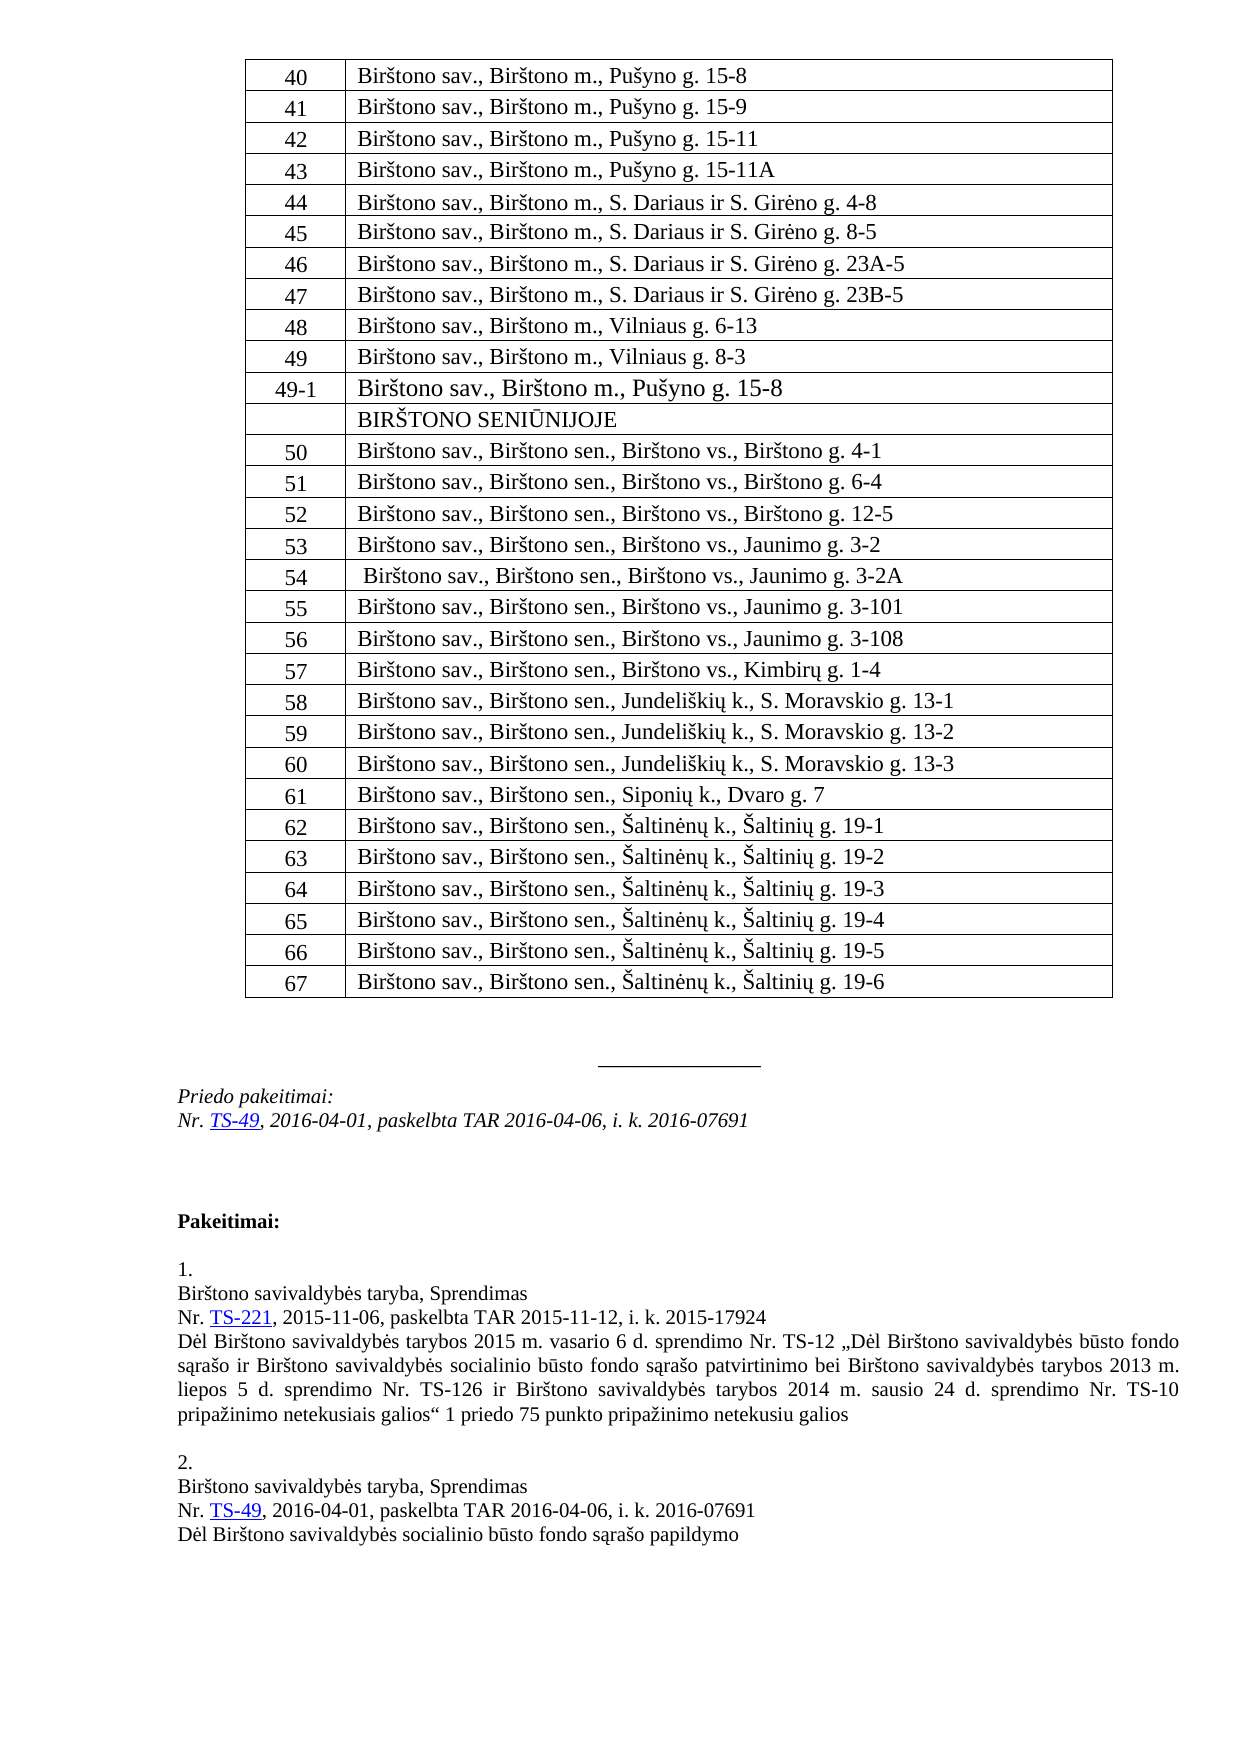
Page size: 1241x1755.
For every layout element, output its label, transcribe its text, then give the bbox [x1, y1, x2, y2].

table_cell 62 [246, 810, 345, 840]
table_cell 59 [246, 716, 345, 747]
table_cell 50 [246, 435, 345, 465]
text Nr. TS-221, 2015-11-06, paskelbta TAR 2015-11-12, i. k. 2015-17924 [177, 1305, 1181, 1329]
table_cell 58 [246, 685, 345, 715]
table_cell Birštono sav., Birštono m., Pušyno g. 15-8 [346, 60, 1112, 90]
table_cell Birštono sav., Birštono sen., Jundeliškių k., S. Moravskio g. 13-2 [346, 716, 1112, 747]
text Priedo pakeitimai: [177, 1084, 1181, 1108]
text 2. [177, 1449, 1181, 1474]
text Birštono savivaldybės taryba, Sprendimas [177, 1281, 1181, 1305]
table_cell 42 [246, 123, 345, 153]
table_cell 53 [246, 529, 345, 559]
text 1. [177, 1257, 1181, 1281]
table_cell Birštono sav., Birštono m., Pušyno g. 15-11A [346, 154, 1112, 184]
text Nr. TS-49, 2016-04-01, paskelbta TAR 2016-04-06, i. k. 2016-07691 [177, 1498, 1181, 1522]
text Nr. TS-49, 2016-04-01, paskelbta TAR 2016-04-06, i. k. 2016-07691 [177, 1108, 1181, 1132]
table_cell Birštono sav., Birštono m., Pušyno g. 15-9 [346, 91, 1112, 122]
text Dėl Birštono savivaldybės tarybos 2015 m. vasario 6 d. sprendimo Nr. TS-12 „Dėl Birštono savivaldybės būsto fondo sąrašo ir Birštono savivaldybės socialinio būsto fondo sąrašo patvirtinimo bei Birštono savivaldybės tarybos 2013 m. liepos 5 d. sprendimo Nr. TS-126 ir Birštono savivaldybės tarybos 2014 m. sausio 24 d. sprendimo Nr. TS-10 pripažinimo netekusiais galios“ 1 priedo 75 punkto pripažinimo netekusiu galios [177, 1329, 1181, 1426]
table_cell Birštono sav., Birštono sen., Birštono vs., Jaunimo g. 3-101 [346, 591, 1112, 622]
table_cell BIRŠTONO SENIŪNIJOJE [346, 404, 1112, 434]
table_cell Birštono sav., Birštono sen., Šaltinėnų k., Šaltinių g. 19-1 [346, 810, 1112, 840]
table_cell 47 [246, 279, 345, 309]
table_cell Birštono sav., Birštono m., Vilniaus g. 8-3 [346, 341, 1112, 372]
table_cell Birštono sav., Birštono sen., Šaltinėnų k., Šaltinių g. 19-2 [346, 841, 1112, 872]
table_cell 44 [246, 185, 345, 215]
table_cell 48 [246, 310, 345, 340]
table_cell 54 [246, 560, 345, 590]
table_cell Birštono sav., Birštono sen., Siponių k., Dvaro g. 7 [346, 779, 1112, 809]
table_cell Birštono sav., Birštono sen., Birštono vs., Jaunimo g. 3-108 [346, 623, 1112, 653]
table_cell 52 [246, 498, 345, 528]
table_cell Birštono sav., Birštono sen., Jundeliškių k., S. Moravskio g. 13-1 [346, 685, 1112, 715]
text _____________ [177, 1041, 1181, 1069]
table_cell 49 [246, 341, 345, 372]
table_cell 60 [246, 748, 345, 778]
table_cell Birštono sav., Birštono sen., Šaltinėnų k., Šaltinių g. 19-4 [346, 904, 1112, 934]
table_cell Birštono sav., Birštono sen., Birštono vs., Jaunimo g. 3-2A [346, 560, 1112, 590]
table_cell Birštono sav., Birštono m., Pušyno g. 15-8 [346, 373, 1112, 403]
table_cell Birštono sav., Birštono m., Pušyno g. 15-11 [346, 123, 1112, 153]
text Birštono savivaldybės taryba, Sprendimas [177, 1474, 1181, 1498]
table_cell 41 [246, 91, 345, 122]
table_cell Birštono sav., Birštono sen., Birštono vs., Kimbirų g. 1-4 [346, 654, 1112, 684]
table_cell 64 [246, 873, 345, 903]
table_cell 65 [246, 904, 345, 934]
table_cell Birštono sav., Birštono m., S. Dariaus ir S. Girėno g. 4-8 [346, 185, 1112, 215]
table_cell 49-1 [246, 373, 345, 403]
table_cell 55 [246, 591, 345, 622]
table_cell Birštono sav., Birštono sen., Jundeliškių k., S. Moravskio g. 13-3 [346, 748, 1112, 778]
table_cell 40 [246, 60, 345, 90]
table_cell Birštono sav., Birštono sen., Birštono vs., Birštono g. 12-5 [346, 498, 1112, 528]
text Pakeitimai: [177, 1209, 1181, 1233]
table_cell 61 [246, 779, 345, 809]
table_cell 56 [246, 623, 345, 653]
table_cell 67 [246, 966, 345, 997]
table_cell 57 [246, 654, 345, 684]
table_cell Birštono sav., Birštono sen., Šaltinėnų k., Šaltinių g. 19-5 [346, 935, 1112, 965]
table_cell 63 [246, 841, 345, 872]
table_cell Birštono sav., Birštono m., S. Dariaus ir S. Girėno g. 23B-5 [346, 279, 1112, 309]
table_cell [246, 404, 345, 434]
table_cell 46 [246, 248, 345, 278]
table_cell Birštono sav., Birštono sen., Birštono vs., Birštono g. 4-1 [346, 435, 1112, 465]
text Dėl Birštono savivaldybės socialinio būsto fondo sąrašo papildymo [177, 1522, 1181, 1546]
table_cell 51 [246, 466, 345, 497]
table_cell 66 [246, 935, 345, 965]
table_cell 45 [246, 216, 345, 247]
table_cell 43 [246, 154, 345, 184]
table_cell Birštono sav., Birštono sen., Šaltinėnų k., Šaltinių g. 19-6 [346, 966, 1112, 997]
table_cell Birštono sav., Birštono sen., Birštono vs., Jaunimo g. 3-2 [346, 529, 1112, 559]
table_cell Birštono sav., Birštono m., S. Dariaus ir S. Girėno g. 23A-5 [346, 248, 1112, 278]
table_cell Birštono sav., Birštono sen., Birštono vs., Birštono g. 6-4 [346, 466, 1112, 497]
table_cell Birštono sav., Birštono sen., Šaltinėnų k., Šaltinių g. 19-3 [346, 873, 1112, 903]
table_cell Birštono sav., Birštono m., S. Dariaus ir S. Girėno g. 8-5 [346, 216, 1112, 247]
table_cell Birštono sav., Birštono m., Vilniaus g. 6-13 [346, 310, 1112, 340]
